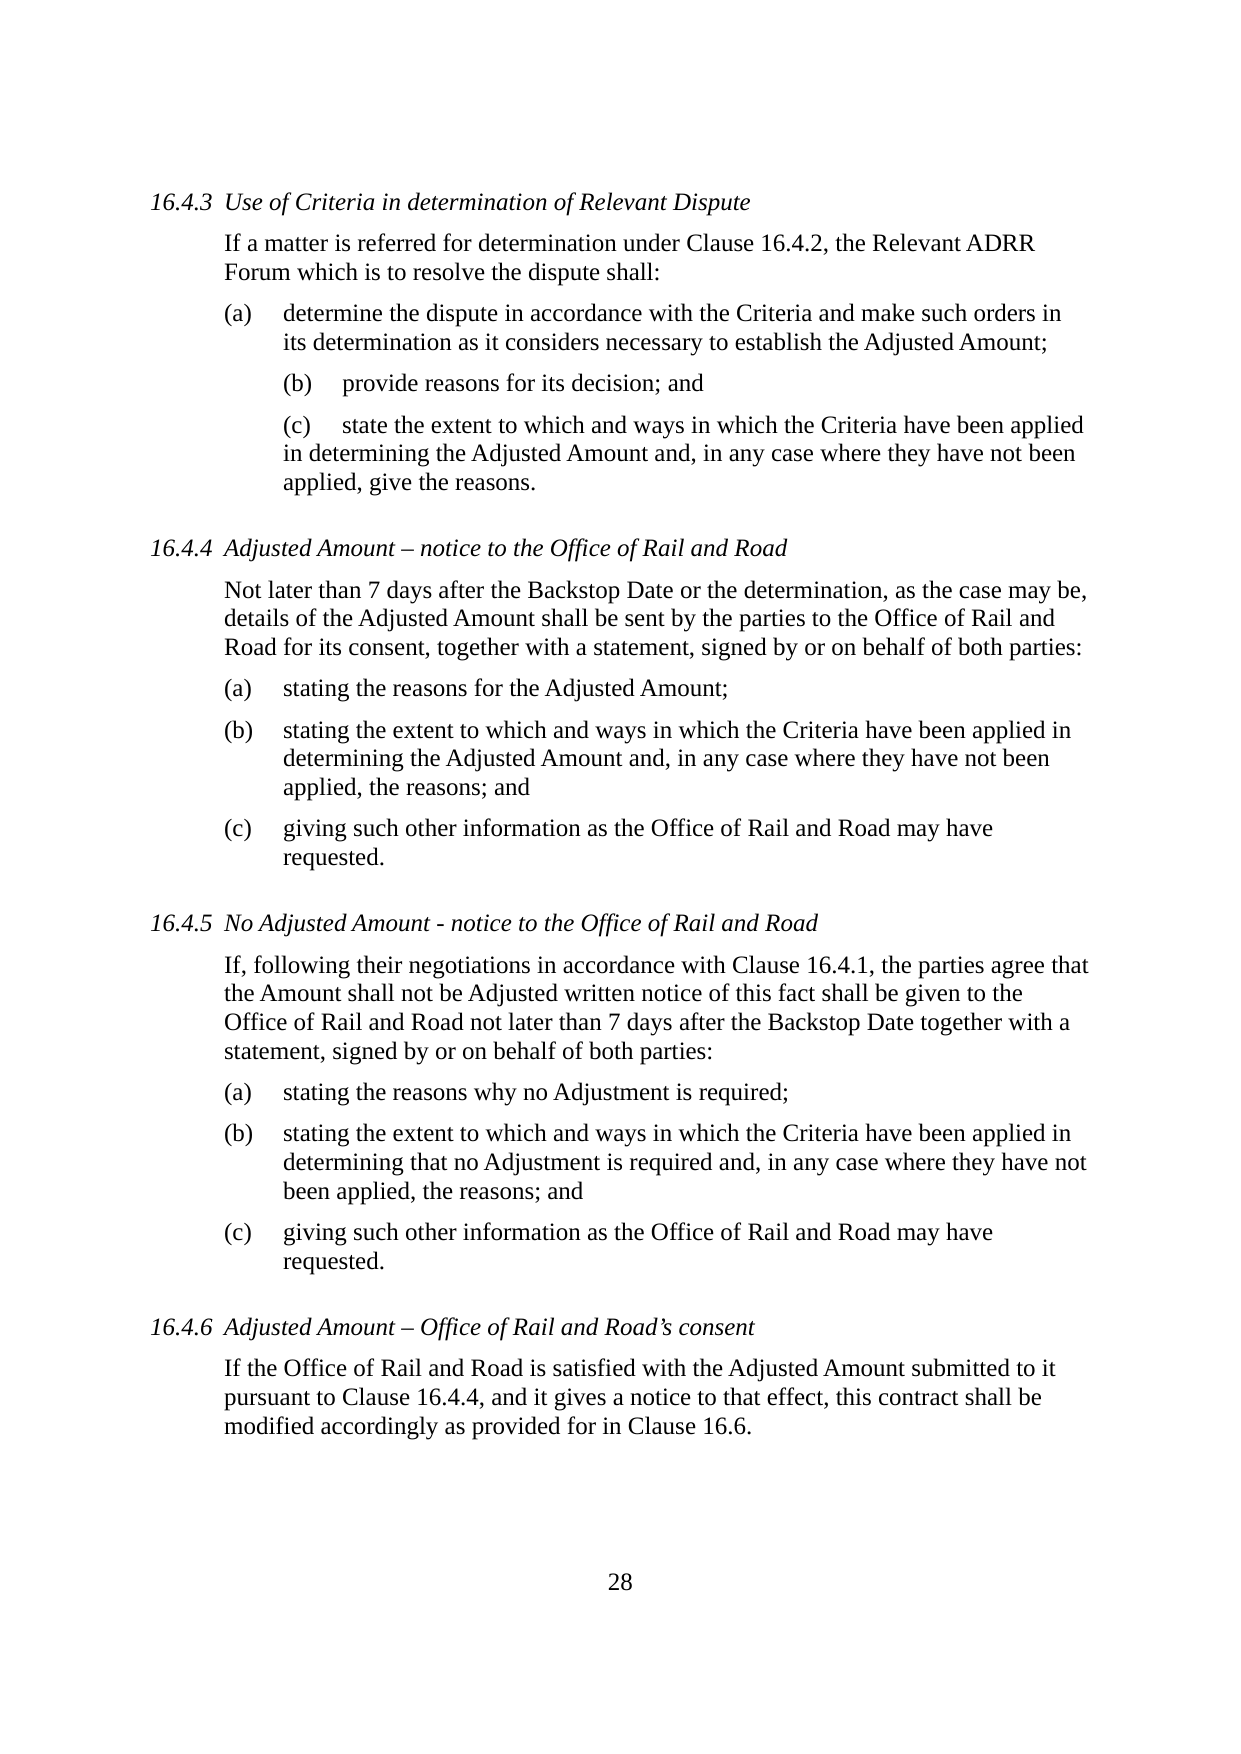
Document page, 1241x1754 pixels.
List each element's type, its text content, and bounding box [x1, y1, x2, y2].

subtitle 16.4.3 Use of Criteria in determination of Relevant Dispute [150, 187, 1090, 216]
text If the Office of Rail and Road is satisfied with the Adjusted Amount submitted to it pursuant to Clause 16.4.4, and it gives a notice to that effect, this contract shall be modified accordingly as provided for in Clause 16.6. [224, 1353, 1090, 1440]
text If, following their negotiations in accordance with Clause 16.4.1, the parties agree that the Amount shall not be Adjusted written notice of this fact shall be given to the Office of Rail and Road not later than 7 days after the Backstop Date together with a statement, signed by or on behalf of both parties: [224, 950, 1090, 1065]
text (a) stating the reasons why no Adjustment is required; [224, 1077, 1090, 1106]
text (a) stating the reasons for the Adjusted Amount; [224, 673, 1090, 702]
text (c) state the extent to which and ways in which the Criteria have been applied in determining the Adjusted Amount and, in any case where they have not been applied, give the reasons. [283, 410, 1090, 496]
text (b) stating the extent to which and ways in which the Criteria have been applied in determining the Adjusted Amount and, in any case where they have not been applied, the reasons; and [224, 715, 1090, 801]
text (c) giving such other information as the Office of Rail and Road may have requested. [224, 813, 1090, 871]
text (a) determine the dispute in accordance with the Criteria and make such orders in its determination as it considers necessary to establish the Adjusted Amount; [224, 298, 1090, 356]
subtitle 16.4.5 No Adjusted Amount - notice to the Office of Rail and Road [150, 908, 1090, 937]
subtitle 16.4.6 Adjusted Amount – Office of Rail and Road’s consent [150, 1312, 1090, 1341]
text If a matter is referred for determination under Clause 16.4.2, the Relevant ADRR Forum which is to resolve the dispute shall: [224, 228, 1090, 286]
text (b) provide reasons for its decision; and [283, 368, 1090, 397]
text (b) stating the extent to which and ways in which the Criteria have been applied in determining that no Adjustment is required and, in any case where they have not been applied, the reasons; and [224, 1118, 1090, 1205]
subtitle 16.4.4 Adjusted Amount – notice to the Office of Rail and Road [150, 533, 1090, 562]
text Not later than 7 days after the Backstop Date or the determination, as the case may be, details of the Adjusted Amount shall be sent by the parties to the Office of Rail and Road for its consent, together with a statement, signed by or on behalf of both parties: [224, 575, 1090, 661]
text (c) giving such other information as the Office of Rail and Road may have requested. [224, 1217, 1090, 1275]
